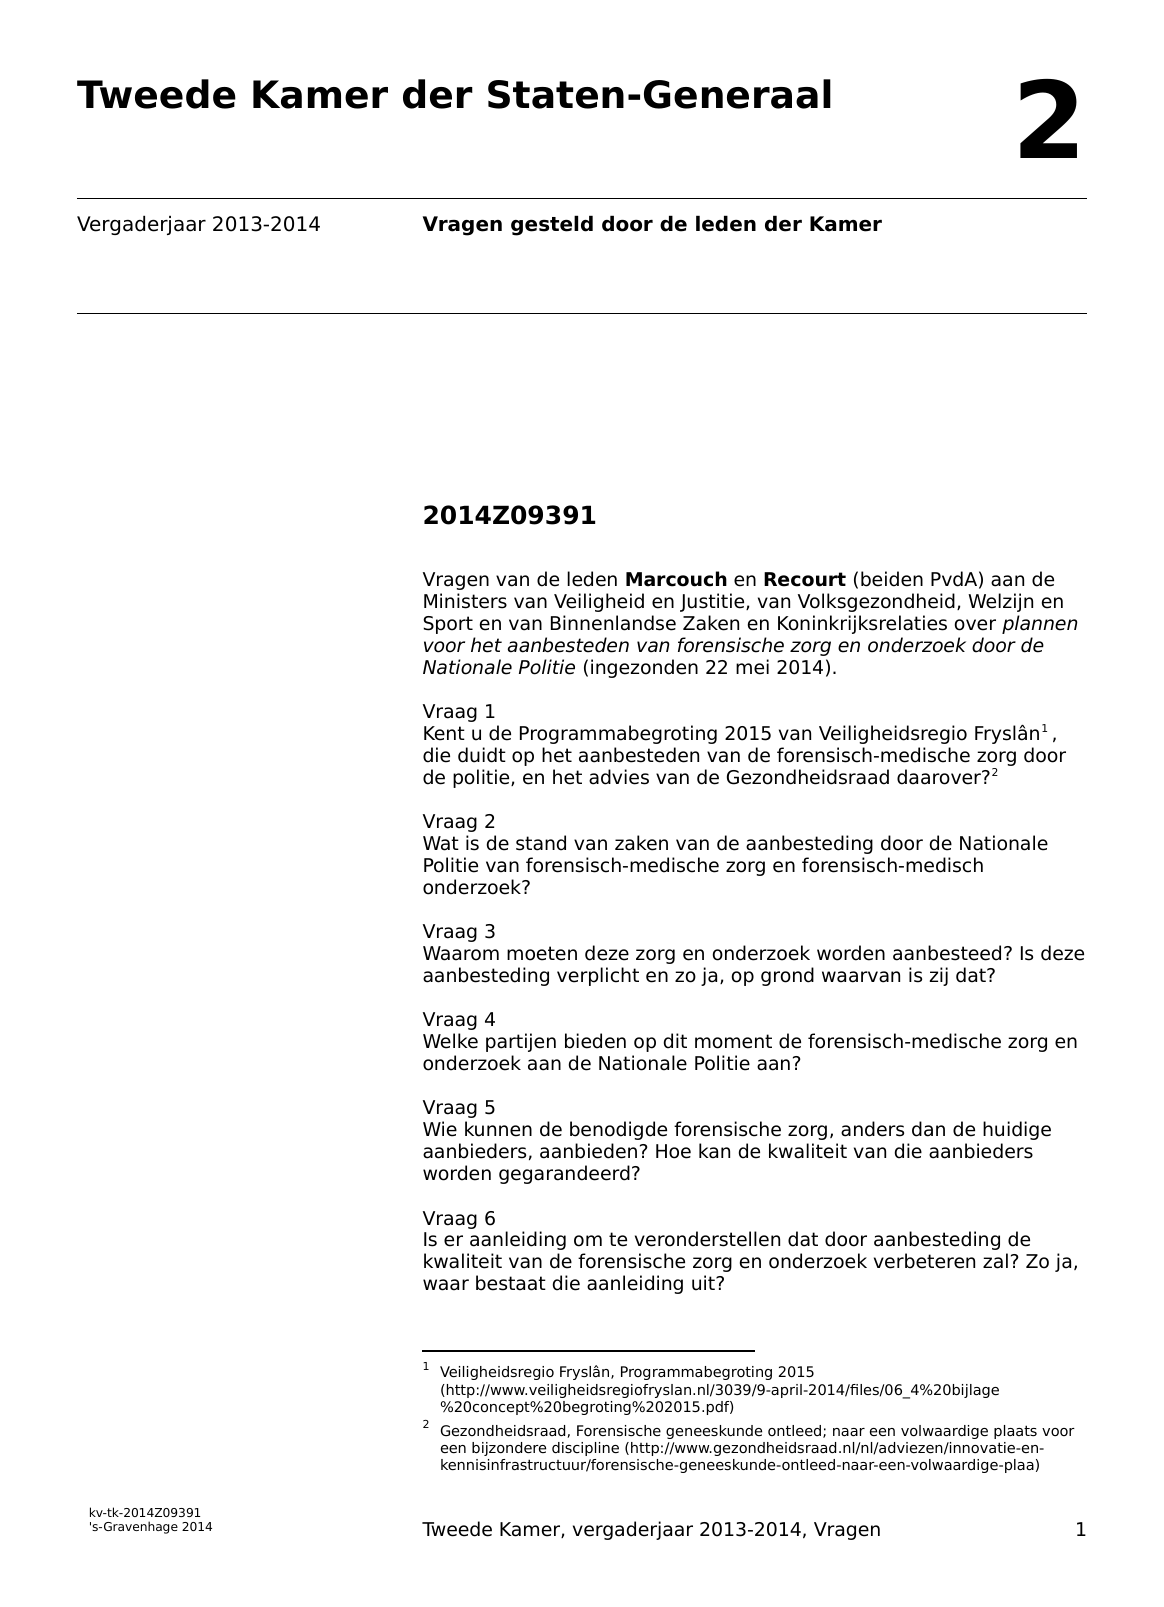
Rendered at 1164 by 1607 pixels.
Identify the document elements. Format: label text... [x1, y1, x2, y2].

text Kent u de Programmabegroting 2015 van Veiligheidsregio Fryslân, die duidt op het aanbesteden van de forensisch-medische zorg door de politie, en het advies van de Gezondheidsraad daarover? [422, 723, 1087, 789]
text Is er aanleiding om te veronderstellen dat door aanbesteding de kwaliteit van de forensische zorg en onderzoek verbeteren zal? Zo ja, waar bestaat die aanleiding uit? [422, 1229, 1087, 1295]
text Vraag 3 [422, 921, 1087, 943]
text Vraag 5 [422, 1097, 1087, 1119]
text Waarom moeten deze zorg en onderzoek worden aanbesteed? Is deze aanbesteding verplicht en zo ja, op grond waarvan is zij dat? [422, 943, 1087, 987]
text Vragen van de leden Marcouch en Recourt (beiden PvdA) aan de Ministers van Veiligheid en Justitie, van Volksgezondheid, Welzijn en Sport en van Binnenlandse Zaken en Koninkrijksrelaties over plannen voor het aanbesteden van forensische zorg en onderzoek door de Nationale Politie (ingezonden 22 mei 2014). [422, 569, 1087, 679]
text Wat is de stand van zaken van de aanbesteding door de Nationale Politie van forensisch-medische zorg en forensisch-medisch onderzoek? [422, 833, 1087, 899]
text Vraag 6 [422, 1207, 1087, 1229]
table_cell Vragen gesteld door de leden der Kamer [422, 199, 1087, 313]
text Vraag 2 [422, 811, 1087, 833]
text kv-tk-2014Z09391 [88, 1506, 323, 1520]
table_header 2 [886, 59, 1087, 198]
text Wie kunnen de benodigde forensische zorg, anders dan de huidige aanbieders, aanbieden? Hoe kan de kwaliteit van die aanbieders worden gegarandeerd? [422, 1119, 1087, 1185]
text 2014Z09391 [422, 501, 1087, 531]
table_header Tweede Kamer der Staten-Generaal [77, 59, 886, 198]
text Vraag 4 [422, 1009, 1087, 1031]
text Vraag 1 [422, 701, 1087, 723]
text Veiligheidsregio Fryslân, Programmabegroting 2015 (http://www.veiligheidsregiofryslan.nl/3039/9-april-2014/files/06_4%20bijlage%20concept%20begroting%202015.pdf) [422, 1360, 1087, 1416]
text Gezondheidsraad, Forensische geneeskunde ontleed; naar een volwaardige plaats voor een bijzondere discipline (http://www.gezondheidsraad.nl/nl/adviezen/innovatie-en-kennisinfrastructuur/forensische-geneeskunde-ontleed-naar-een-volwaardige-plaa) [422, 1418, 1087, 1474]
table_cell Vergaderjaar 2013-2014 [77, 199, 422, 313]
text 's-Gravenhage 2014 [88, 1520, 323, 1534]
text Welke partijen bieden op dit moment de forensisch-medische zorg en onderzoek aan de Nationale Politie aan? [422, 1031, 1087, 1075]
